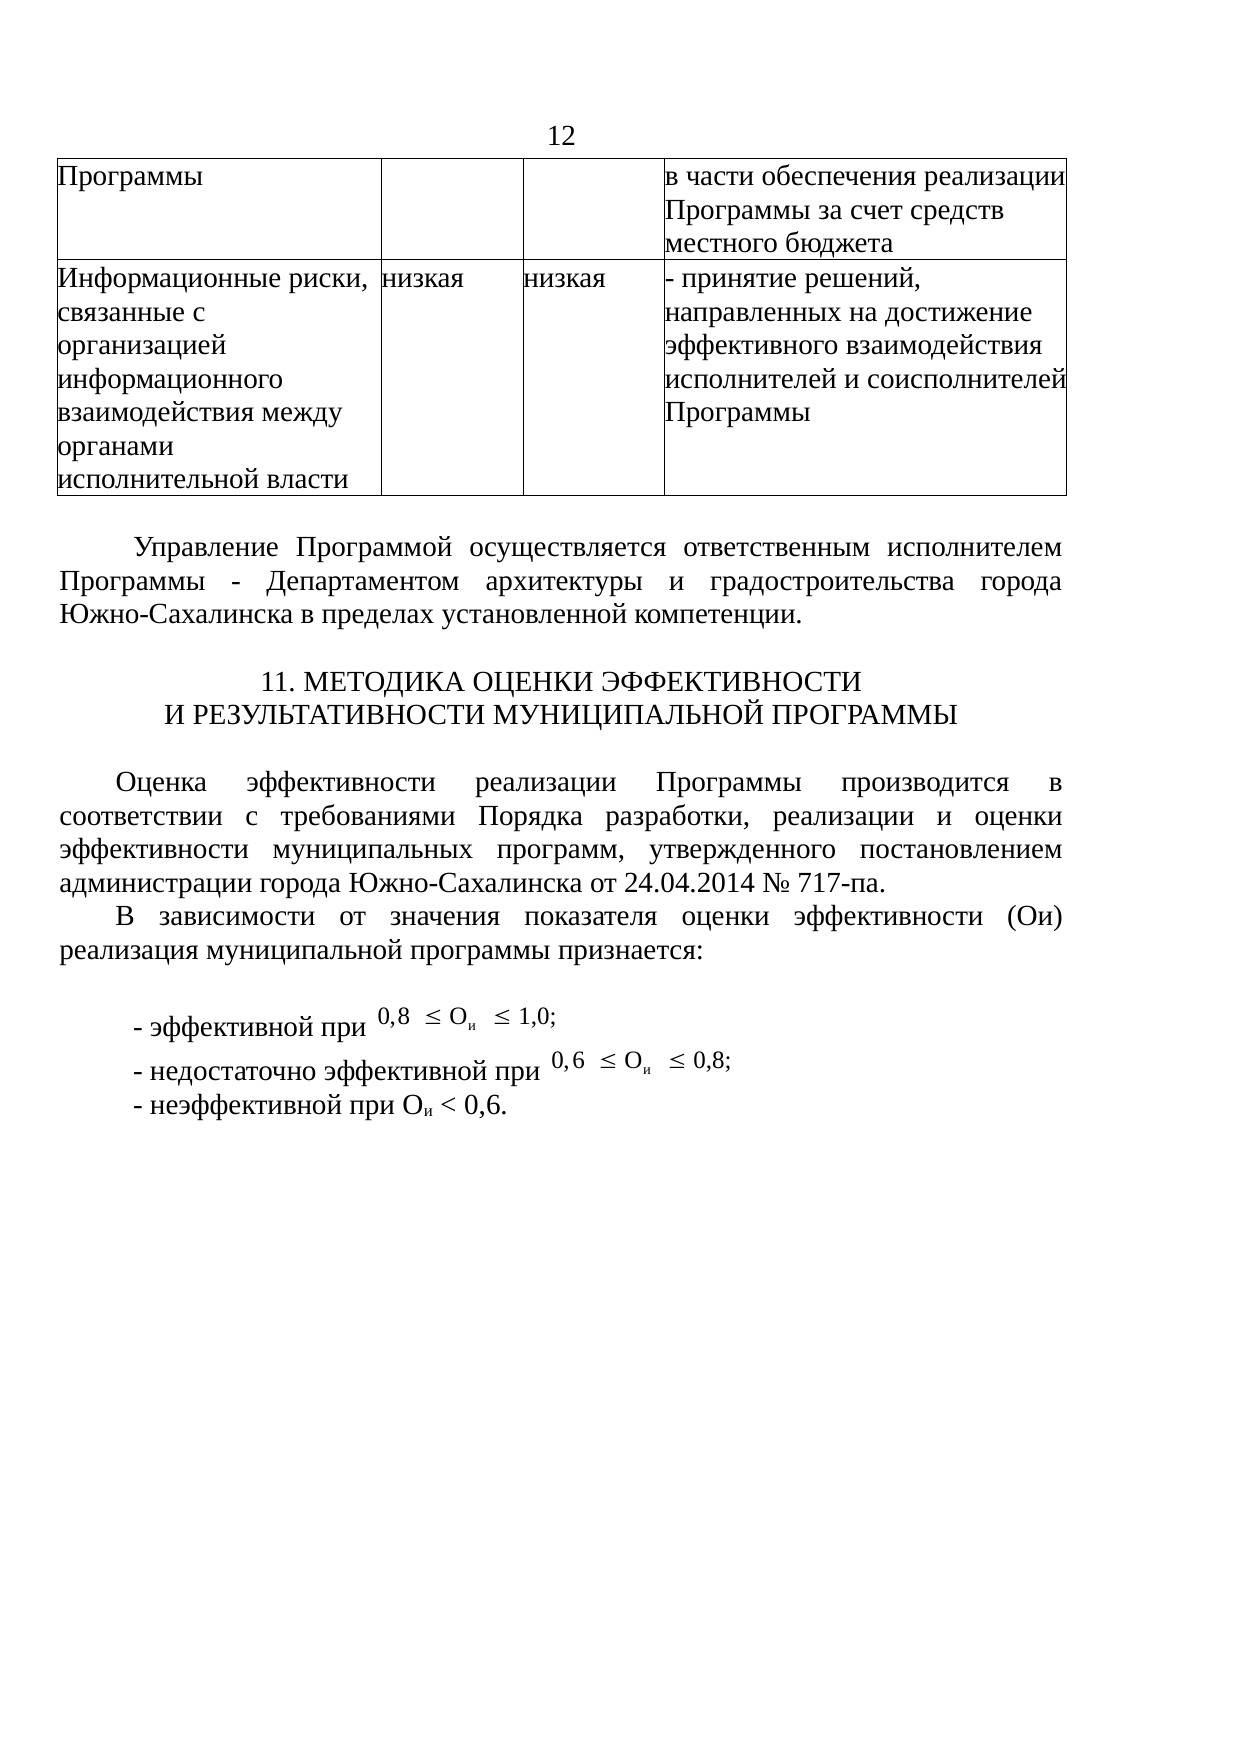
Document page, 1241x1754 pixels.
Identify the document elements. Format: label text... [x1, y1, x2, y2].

text - эффективной при [59, 999, 1063, 1043]
table_cell низкая [382, 260, 523, 495]
text Оценка эффективности реализации Программы производится в соответствии с требованиями Порядка разработки, реализации и оценки эффективности муниципальных программ, утвержденного постановлением администрации города Южно-Сахалинска от 24.04.2014 № 717-па. [59, 764, 1063, 899]
text В зависимости от значения показателя оценки эффективности (Ои) реализация муниципальной программы признается: [59, 899, 1063, 966]
text - неэффективной при Ои < 0,6. [59, 1087, 1063, 1121]
text - недостаточно эффективной при [59, 1043, 1063, 1087]
text И РЕЗУЛЬТАТИВНОСТИ МУНИЦИПАЛЬНОЙ ПРОГРАММЫ [59, 697, 1063, 731]
table_cell [524, 159, 664, 259]
table_cell Информационные риски, связанные с организацией информационного взаимодействия между органами исполнительной власти [58, 260, 381, 495]
table_cell [382, 159, 523, 259]
text Управление Программой осуществляется ответственным исполнителем Программы - Департаментом архитектуры и градостроительства города Южно-Сахалинска в пределах установленной компетенции. [59, 530, 1063, 630]
table_cell в части обеспечения реализации Программы за счет средств местного бюджета [665, 159, 1066, 259]
table_cell низкая [524, 260, 664, 495]
table_cell - принятие решений, направленных на достижение эффективного взаимодействия исполнителей и соисполнителей Программы [665, 260, 1066, 495]
table_cell Программы [58, 159, 381, 259]
text 11. МЕТОДИКА ОЦЕНКИ ЭФФЕКТИВНОСТИ [59, 664, 1063, 697]
